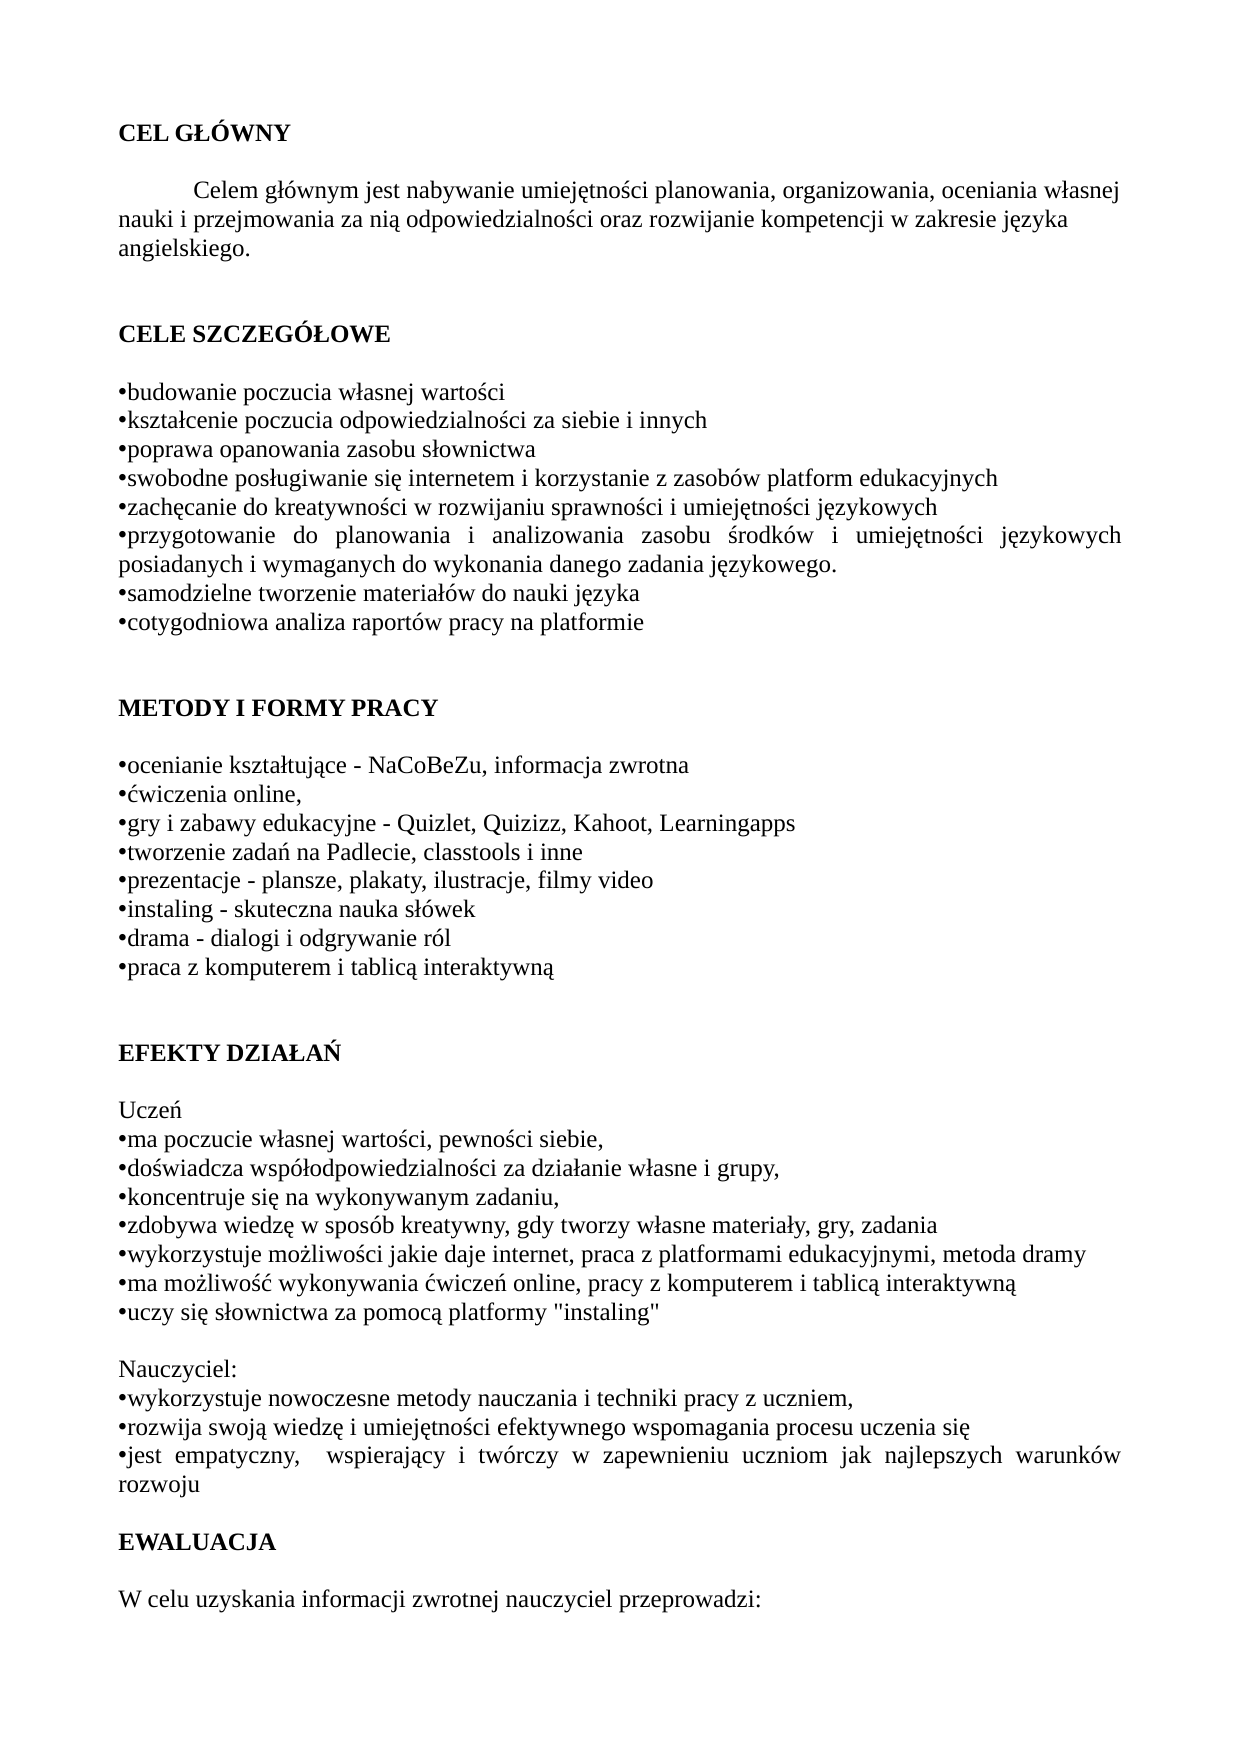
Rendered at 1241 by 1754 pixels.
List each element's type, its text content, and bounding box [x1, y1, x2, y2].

text CEL GŁÓWNY [118, 118, 1122, 147]
list swobodne posługiwanie się internetem i korzystanie z zasobów platform edukacyjnych [118, 463, 1122, 492]
text EFEKTY DZIAŁAŃ [118, 1038, 1122, 1067]
list rozwija swoją wiedzę i umiejętności efektywnego wspomagania procesu uczenia się [118, 1412, 1122, 1441]
list ma możliwość wykonywania ćwiczeń online, pracy z komputerem i tablicą interaktywną [118, 1268, 1122, 1297]
list samodzielne tworzenie materiałów do nauki języka [118, 578, 1122, 607]
list wykorzystuje nowoczesne metody nauczania i techniki pracy z uczniem, [118, 1383, 1122, 1412]
text Celem głównym jest nabywanie umiejętności planowania, organizowania, oceniania własnej nauki i przejmowania za nią odpowiedzialności oraz rozwijanie kompetencji w zakresie języka angielskiego. [118, 176, 1122, 262]
text EWALUACJA [118, 1527, 1122, 1556]
list ocenianie kształtujące - NaCoBeZu, informacja zwrotna [118, 751, 1122, 779]
list cotygodniowa analiza raportów pracy na platformie [118, 607, 1122, 636]
list gry i zabawy edukacyjne - Quizlet, Quizizz, Kahoot, Learningapps [118, 808, 1122, 837]
text CELE SZCZEGÓŁOWE [118, 319, 1122, 348]
list drama - dialogi i odgrywanie ról [118, 923, 1122, 952]
list doświadcza współodpowiedzialności za działanie własne i grupy, [118, 1153, 1122, 1182]
list poprawa opanowania zasobu słownictwa [118, 434, 1122, 463]
list budowanie poczucia własnej wartości [118, 377, 1122, 406]
list wykorzystuje możliwości jakie daje internet, praca z platformami edukacyjnymi, metoda dramy [118, 1239, 1122, 1268]
list kształcenie poczucia odpowiedzialności za siebie i innych [118, 406, 1122, 434]
list ćwiczenia online, [118, 779, 1122, 808]
list przygotowanie do planowania i analizowania zasobu środków i umiejętności językowych posiadanych i wymaganych do wykonania danego zadania językowego. [118, 521, 1122, 578]
text W celu uzyskania informacji zwrotnej nauczyciel przeprowadzi: [118, 1584, 1122, 1613]
text METODY I FORMY PRACY [118, 693, 1122, 722]
text Nauczyciel: [118, 1354, 1122, 1383]
list zachęcanie do kreatywności w rozwijaniu sprawności i umiejętności językowych [118, 492, 1122, 521]
list ma poczucie własnej wartości, pewności siebie, [118, 1124, 1122, 1153]
list praca z komputerem i tablicą interaktywną [118, 952, 1122, 981]
list koncentruje się na wykonywanym zadaniu, [118, 1182, 1122, 1211]
list instaling - skuteczna nauka słówek [118, 894, 1122, 923]
list tworzenie zadań na Padlecie, classtools i inne [118, 837, 1122, 866]
list prezentacje - plansze, plakaty, ilustracje, filmy video [118, 866, 1122, 894]
text Uczeń [118, 1096, 1122, 1124]
list uczy się słownictwa za pomocą platformy "instaling" [118, 1297, 1122, 1326]
list zdobywa wiedzę w sposób kreatywny, gdy tworzy własne materiały, gry, zadania [118, 1211, 1122, 1239]
list jest empatyczny, wspierający i twórczy w zapewnieniu uczniom jak najlepszych warunków rozwoju [118, 1441, 1122, 1498]
